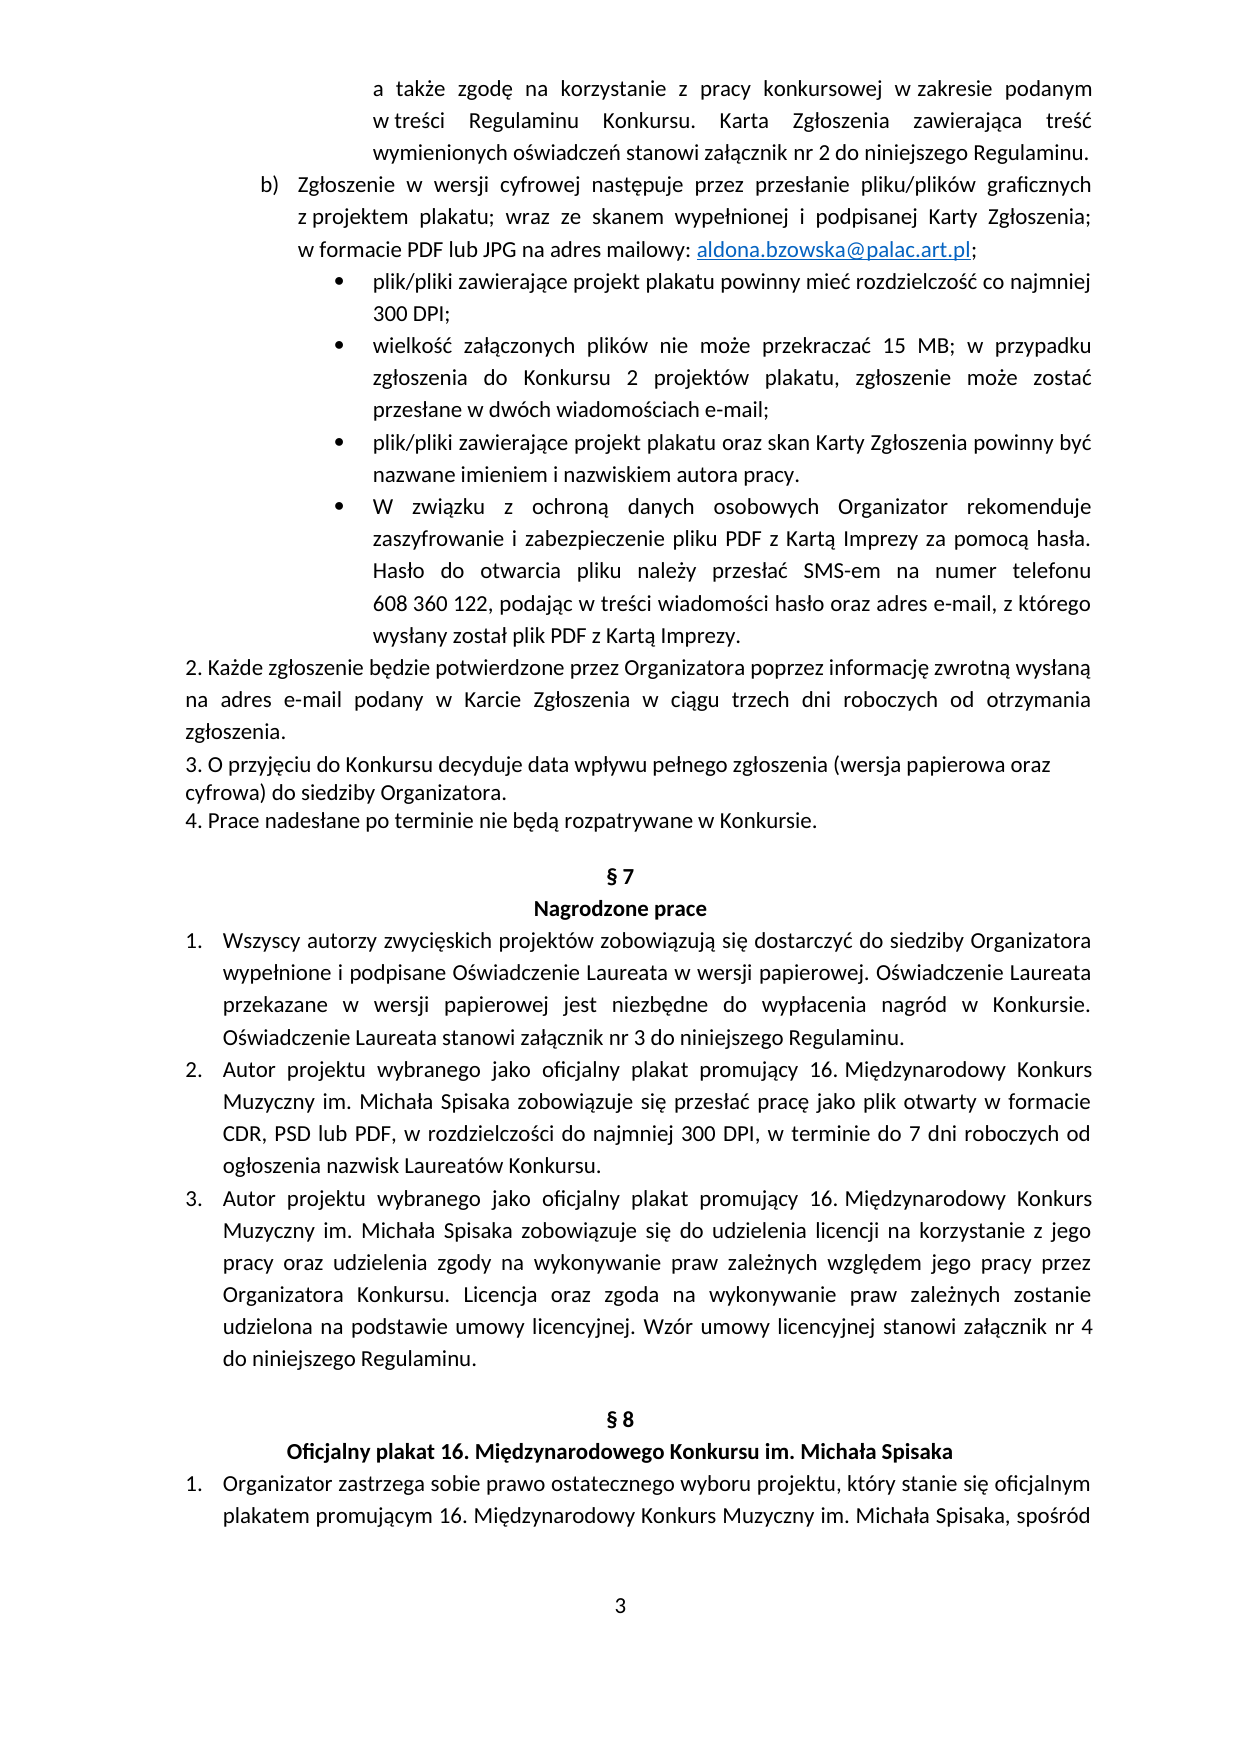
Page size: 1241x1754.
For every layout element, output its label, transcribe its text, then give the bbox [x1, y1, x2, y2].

text Oficjalny plakat 16. Międzynarodowego Konkursu im. Michała Spisaka [148, 1437, 1093, 1465]
text 3. O przyjęciu do Konkursu decyduje data wpływu pełnego zgłoszenia (wersja papierowa oraz cyfrowa) do siedziby Organizatora. [185, 750, 1093, 806]
list Autor projektu wybranego jako oficjalny plakat promujący 16. Międzynarodowy Konkurs Muzyczny im. Michała Spisaka zobowiązuje się przesłać pracę jako plik otwarty w formacie CDR, PSD lub PDF, w rozdzielczości do najmniej 300 DPI, w terminie do 7 dni roboczych od ogłoszenia nazwisk Laureatów Konkursu. [185, 1055, 1093, 1179]
text § 8 [148, 1405, 1093, 1433]
list Wszyscy autorzy zwycięskich projektów zobowiązują się dostarczyć do siedziby Organizatora wypełnione i podpisane Oświadczenie Laureata w wersji papierowej. Oświadczenie Laureata przekazane w wersji papierowej jest niezbędne do wypłacenia nagród w Konkursie. Oświadczenie Laureata stanowi załącznik nr 3 do niniejszego Regulaminu. [185, 926, 1093, 1051]
list plik/pliki zawierające projekt plakatu oraz skan Karty Zgłoszenia powinny być nazwane imieniem i nazwiskiem autora pracy. [335, 428, 1093, 488]
list plik/pliki zawierające projekt plakatu powinny mieć rozdzielczość co najmniej 300 DPI; [335, 267, 1093, 327]
text 2. Każde zgłoszenie będzie potwierdzone przez Organizatora poprzez informację zwrotną wysłaną na adres e-mail podany w Karcie Zgłoszenia w ciągu trzech dni roboczych od otrzymania zgłoszenia. [185, 653, 1093, 746]
list Zgłoszenie w wersji cyfrowej następuje przez przesłanie pliku/plików graficznych z projektem plakatu; wraz ze skanem wypełnionej i podpisanej Karty Zgłoszenia; w formacie PDF lub JPG na adres mailowy: aldona.bzowska@palac.art.pl; [260, 170, 1093, 263]
text 4. Prace nadesłane po terminie nie będą rozpatrywane w Konkursie. [185, 806, 1093, 834]
text Nagrodzone prace [148, 894, 1093, 922]
list wielkość załączonych plików nie może przekraczać 15 MB; w przypadku zgłoszenia do Konkursu 2 projektów plakatu, zgłoszenie może zostać przesłane w dwóch wiadomościach e-mail; [335, 331, 1093, 424]
text § 7 [148, 862, 1093, 890]
list a także zgodę na korzystanie z pracy konkursowej w zakresie podanym w treści Regulaminu Konkursu. Karta Zgłoszenia zawierająca treść wymienionych oświadczeń stanowi załącznik nr 2 do niniejszego Regulaminu. [335, 74, 1093, 166]
list Autor projektu wybranego jako oficjalny plakat promujący 16. Międzynarodowy Konkurs Muzyczny im. Michała Spisaka zobowiązuje się do udzielenia licencji na korzystanie z jego pracy oraz udzielenia zgody na wykonywanie praw zależnych względem jego pracy przez Organizatora Konkursu. Licencja oraz zgoda na wykonywanie praw zależnych zostanie udzielona na podstawie umowy licencyjnej. Wzór umowy licencyjnej stanowi załącznik nr 4 do niniejszego Regulaminu. [185, 1184, 1093, 1373]
list Organizator zastrzega sobie prawo ostatecznego wyboru projektu, który stanie się oficjalnym plakatem promującym 16. Międzynarodowy Konkurs Muzyczny im. Michała Spisaka, spośród [185, 1469, 1093, 1529]
list W związku z ochroną danych osobowych Organizator rekomenduje zaszyfrowanie i zabezpieczenie pliku PDF z Kartą Imprezy za pomocą hasła. Hasło do otwarcia pliku należy przesłać SMS-em na numer telefonu 608 360 122, podając w treści wiadomości hasło oraz adres e-mail, z którego wysłany został plik PDF z Kartą Imprezy. [335, 492, 1093, 649]
